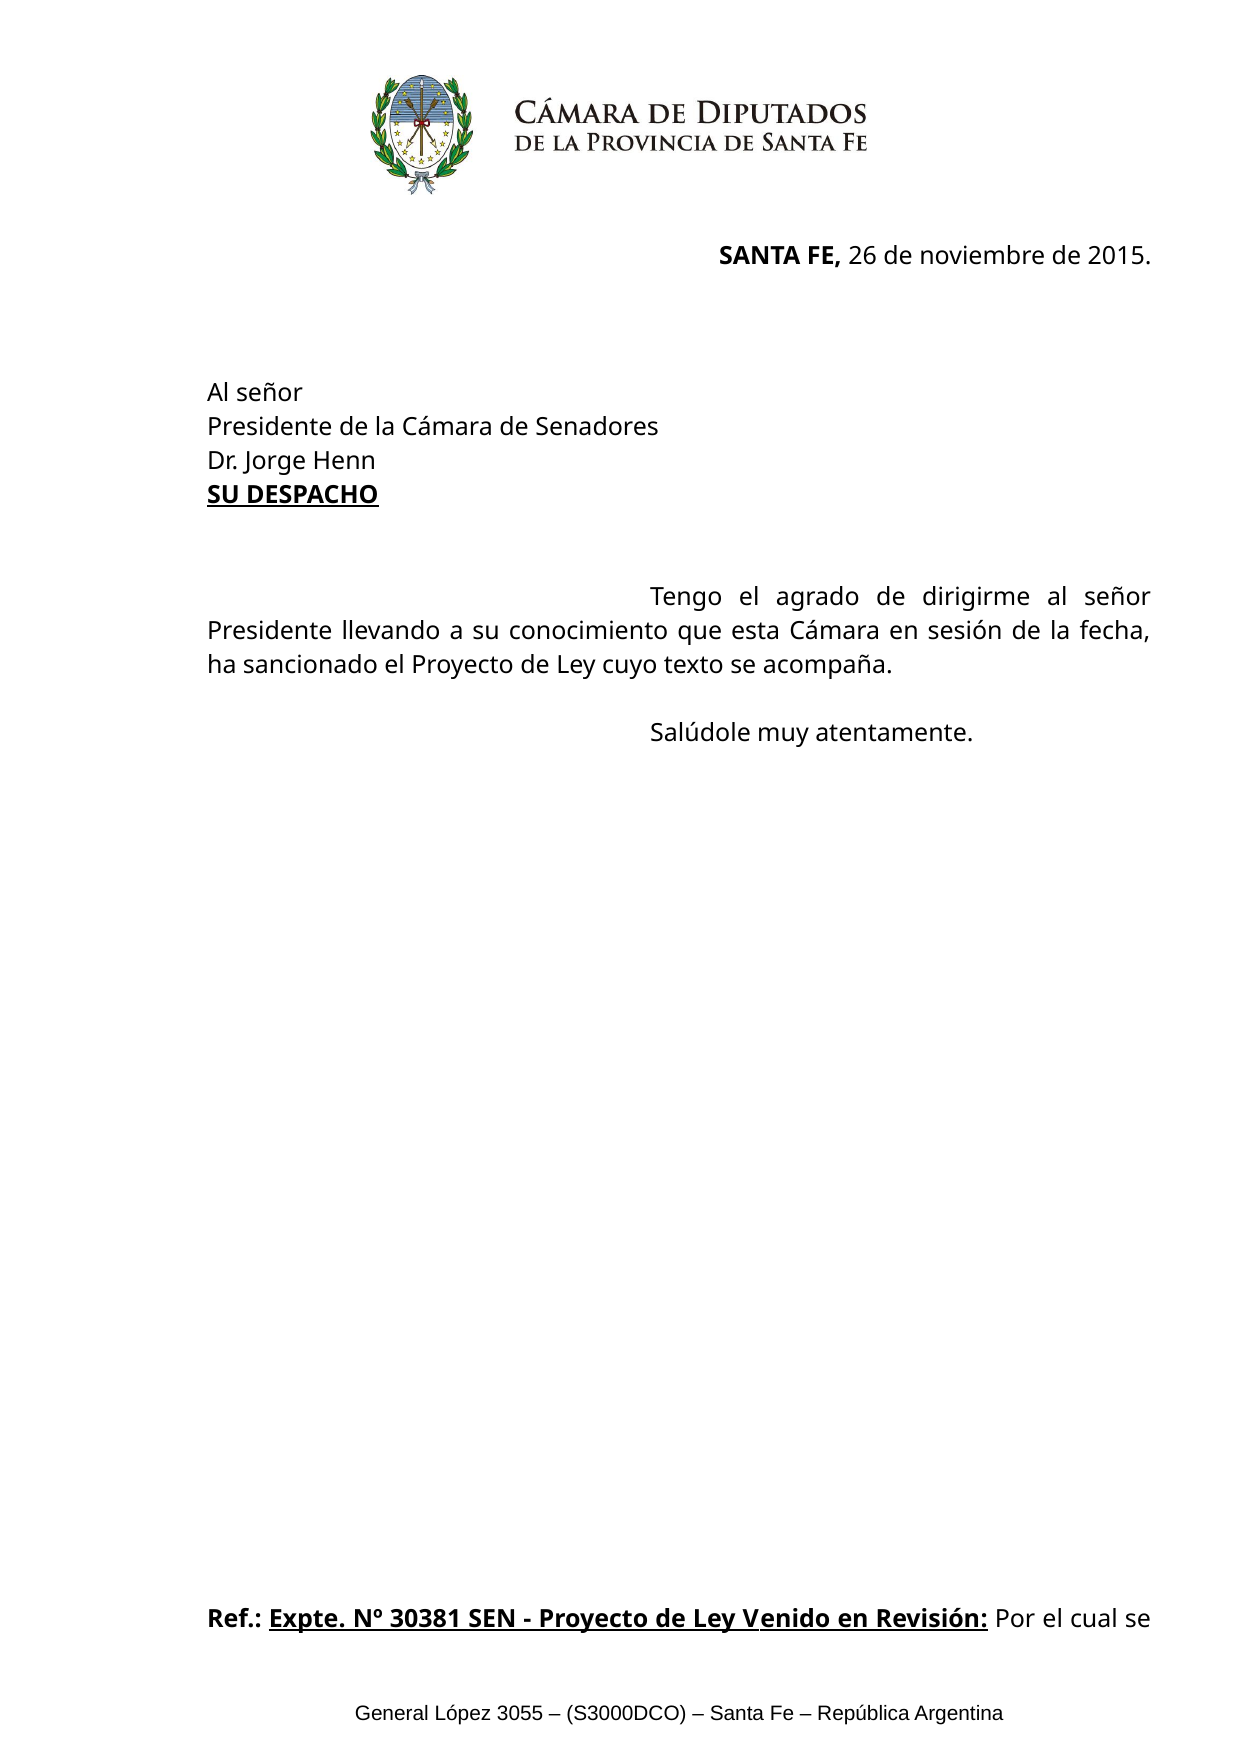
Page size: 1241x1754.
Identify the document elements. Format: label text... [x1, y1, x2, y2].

text SANTA FE, 26 de noviembre de 2015. [207, 238, 1152, 272]
text Al señor [207, 374, 1152, 408]
text SU DESPACHO [207, 476, 1152, 511]
picture [370, 75, 867, 199]
text Ref.: Expte. Nº 30381 SEN - Proyecto de Ley Venido en Revisión: Por el cual se [207, 1601, 1152, 1634]
text Presidente de la Cámara de Senadores [207, 408, 1152, 442]
text Tengo el agrado de dirigirme al señor Presidente llevando a su conocimiento que esta Cámara en sesión de la fecha, ha sancionado el Proyecto de Ley cuyo texto se acompaña. [207, 579, 1152, 681]
text Salúdole muy atentamente. [207, 715, 1152, 749]
text Dr. Jorge Henn [207, 442, 1152, 476]
